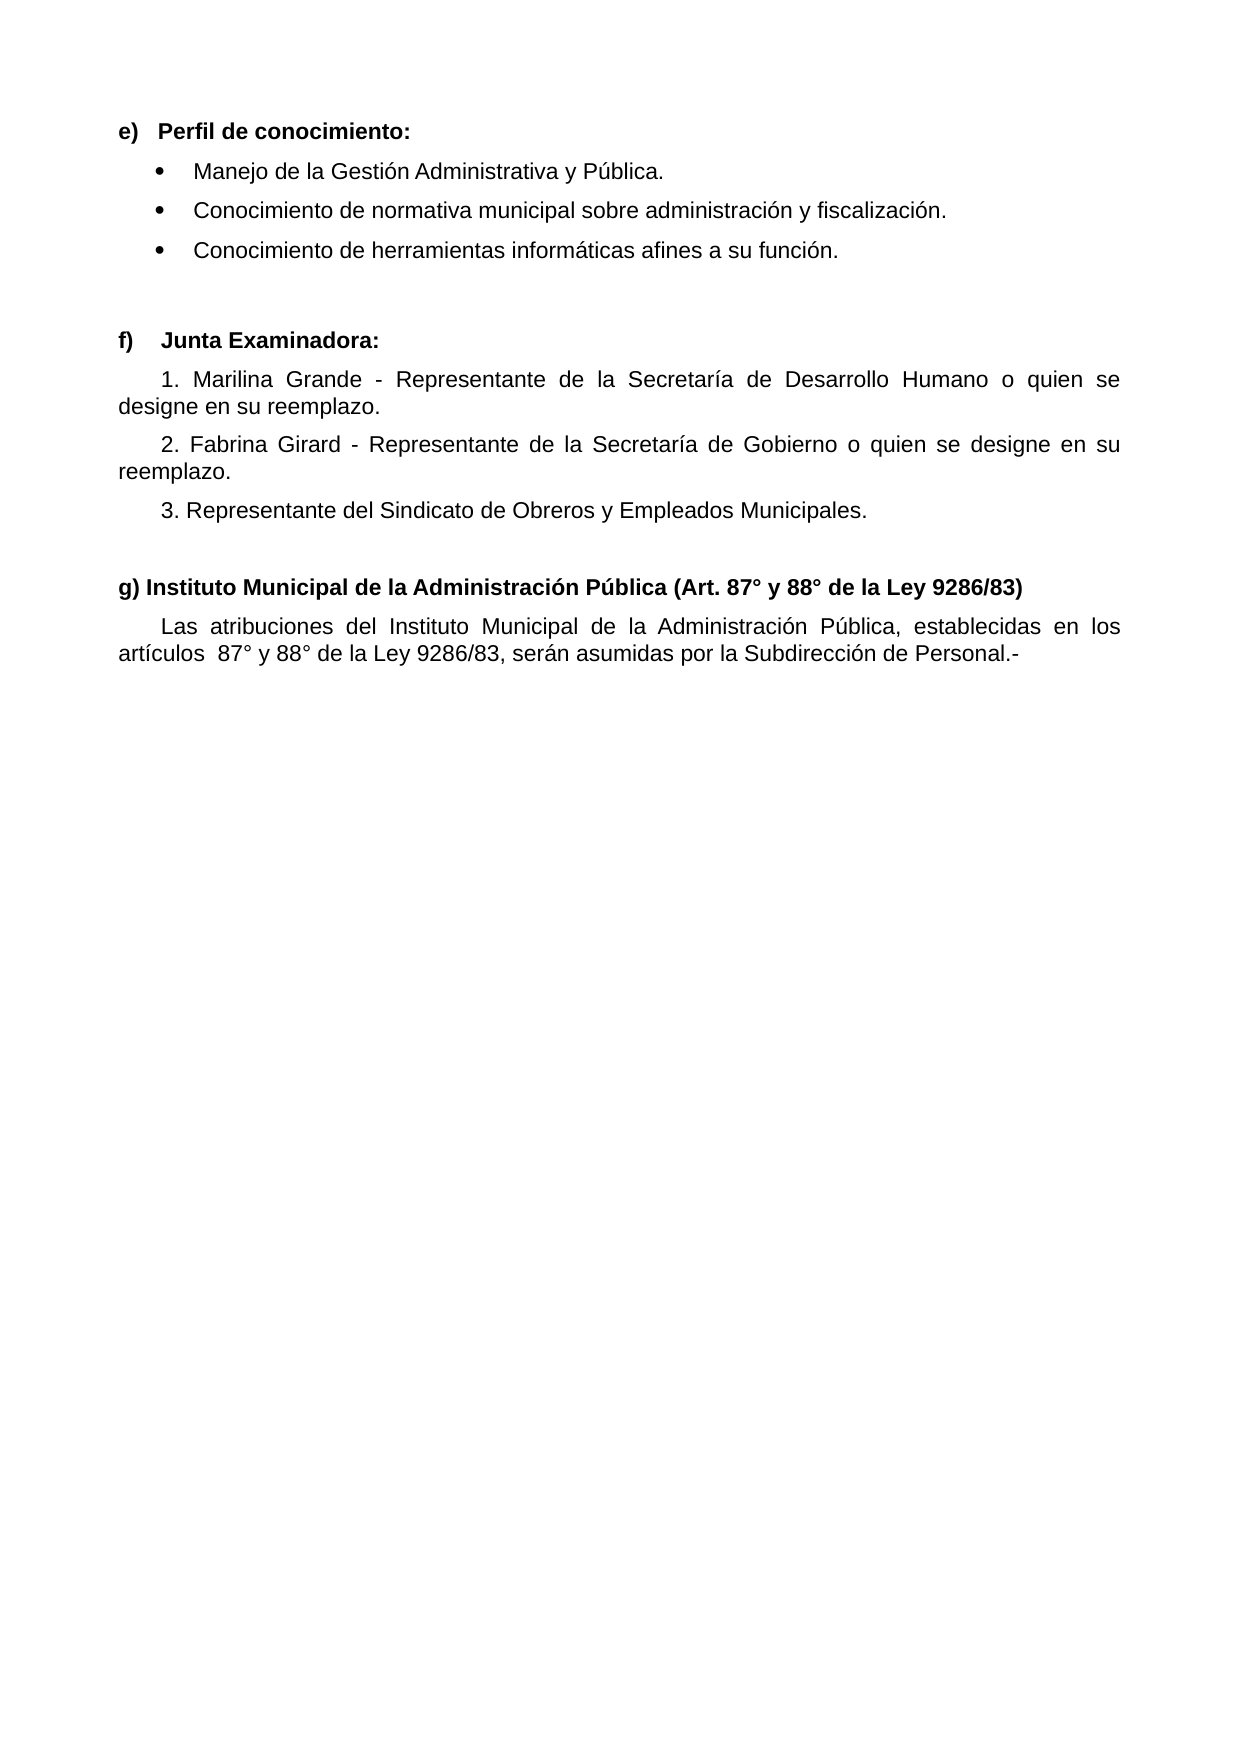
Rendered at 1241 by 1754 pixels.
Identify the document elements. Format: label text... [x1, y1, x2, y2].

text 1. Marilina Grande - Representante de la Secretaría de Desarrollo Humano o quien se designe en su reemplazo. [118, 366, 1122, 419]
list Manejo de la Gestión Administrativa y Pública. [156, 158, 1122, 184]
list e) Perfil de conocimiento: [118, 118, 1122, 144]
list Conocimiento de normativa municipal sobre administración y fiscalización. [156, 197, 1122, 223]
text g) Instituto Municipal de la Administración Pública (Art. 87° y 88° de la Ley 9286/83) [118, 574, 1122, 601]
text Las atribuciones del Instituto Municipal de la Administración Pública, establecidas en los artículos 87° y 88° de la Ley 9286/83, serán asumidas por la Subdirección de Personal.- [118, 613, 1122, 666]
text 2. Fabrina Girard - Representante de la Secretaría de Gobierno o quien se designe en su reemplazo. [118, 431, 1122, 484]
text f) Junta Examinadora: [118, 327, 1122, 354]
text 3. Representante del Sindicato de Obreros y Empleados Municipales. [118, 497, 1122, 523]
list Conocimiento de herramientas informáticas afines a su función. [156, 237, 1122, 263]
